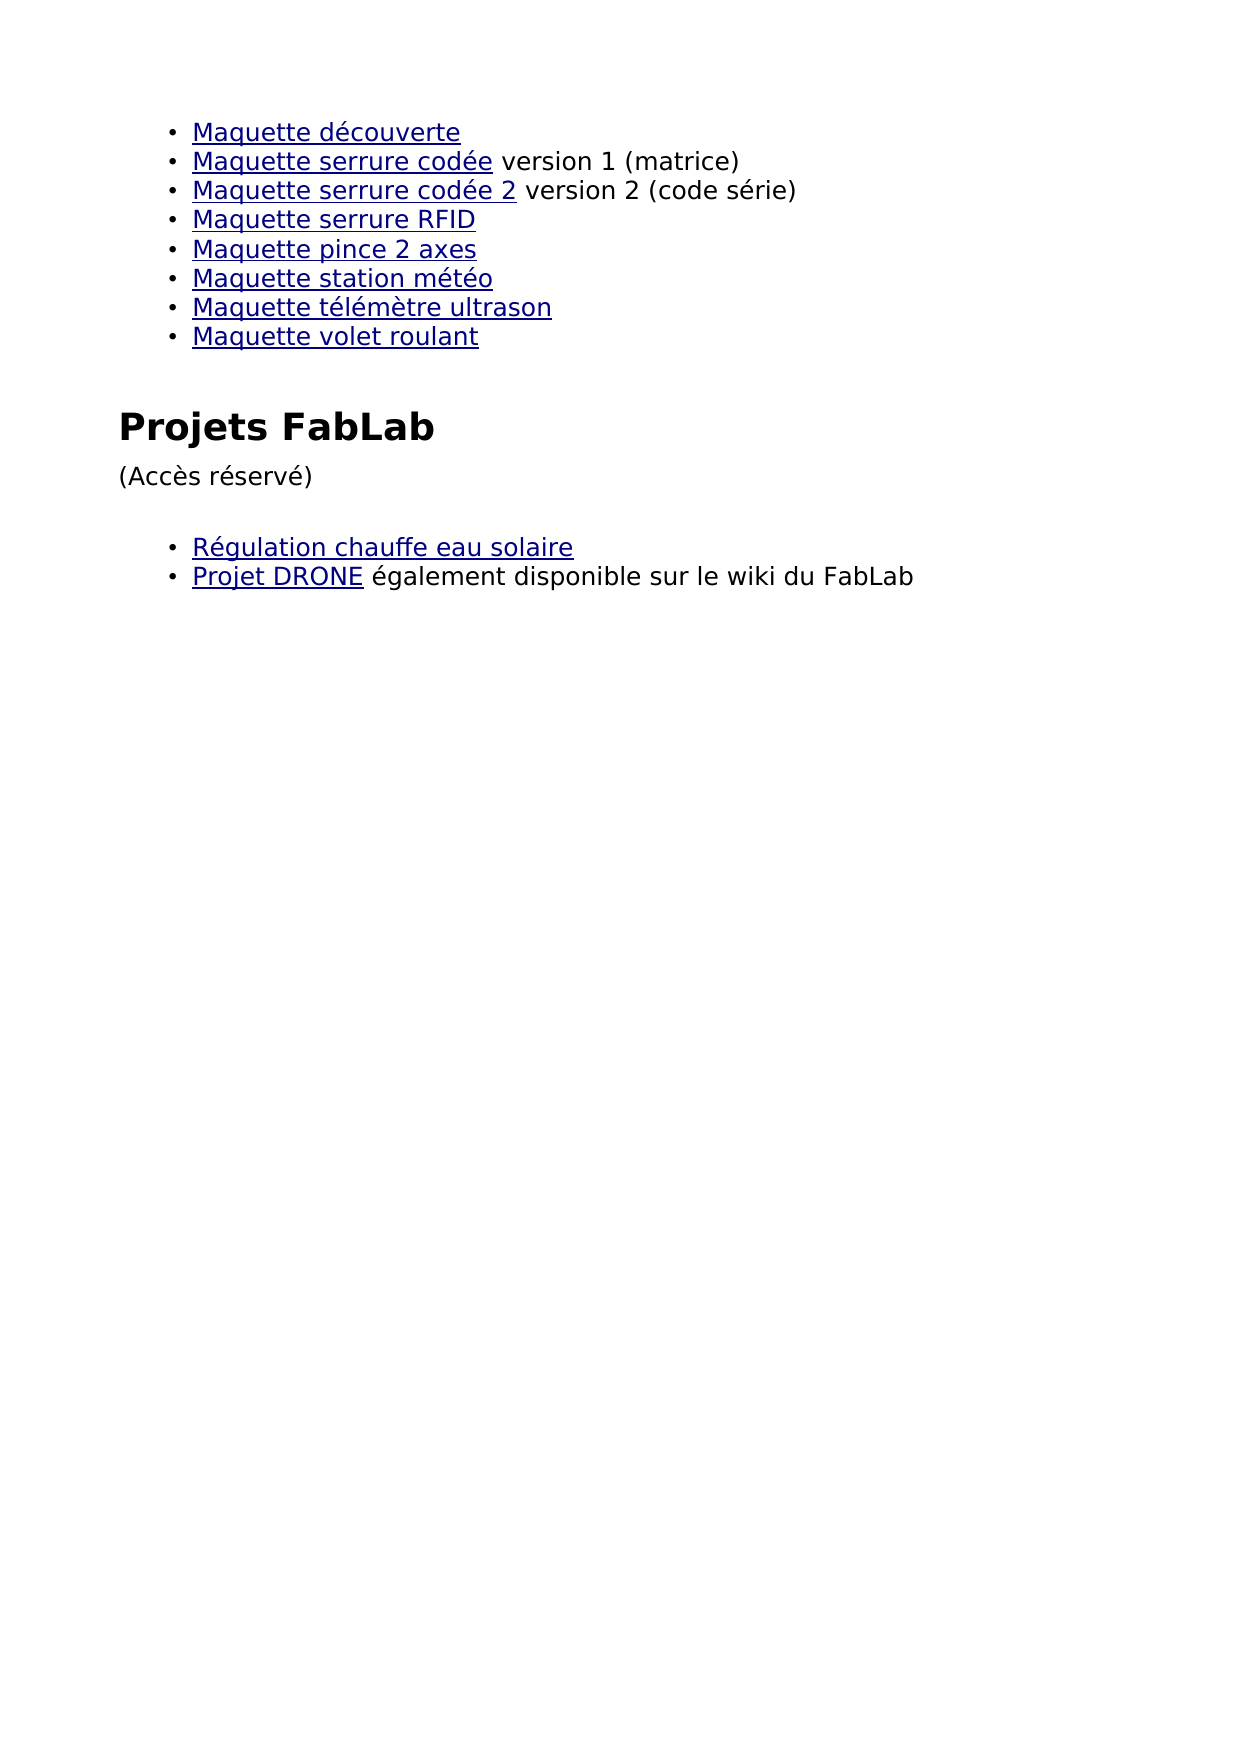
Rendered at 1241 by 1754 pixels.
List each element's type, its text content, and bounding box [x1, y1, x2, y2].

list Maquette pince 2 axes [177, 235, 1122, 264]
list Maquette volet roulant [177, 322, 1122, 351]
subtitle Projets FabLab [118, 406, 1122, 449]
list Maquette télémètre ultrason [177, 293, 1122, 322]
list Projet DRONE également disponible sur le wiki du FabLab [177, 562, 1122, 592]
text (Accès réservé) [118, 462, 1122, 491]
list Régulation chauffe eau solaire [177, 533, 1122, 562]
list Maquette serrure codée 2 version 2 (code série) [177, 176, 1122, 206]
list Maquette station météo [177, 264, 1122, 293]
list Maquette serrure RFID [177, 206, 1122, 235]
list Maquette serrure codée version 1 (matrice) [177, 147, 1122, 176]
list Maquette découverte [177, 118, 1122, 147]
